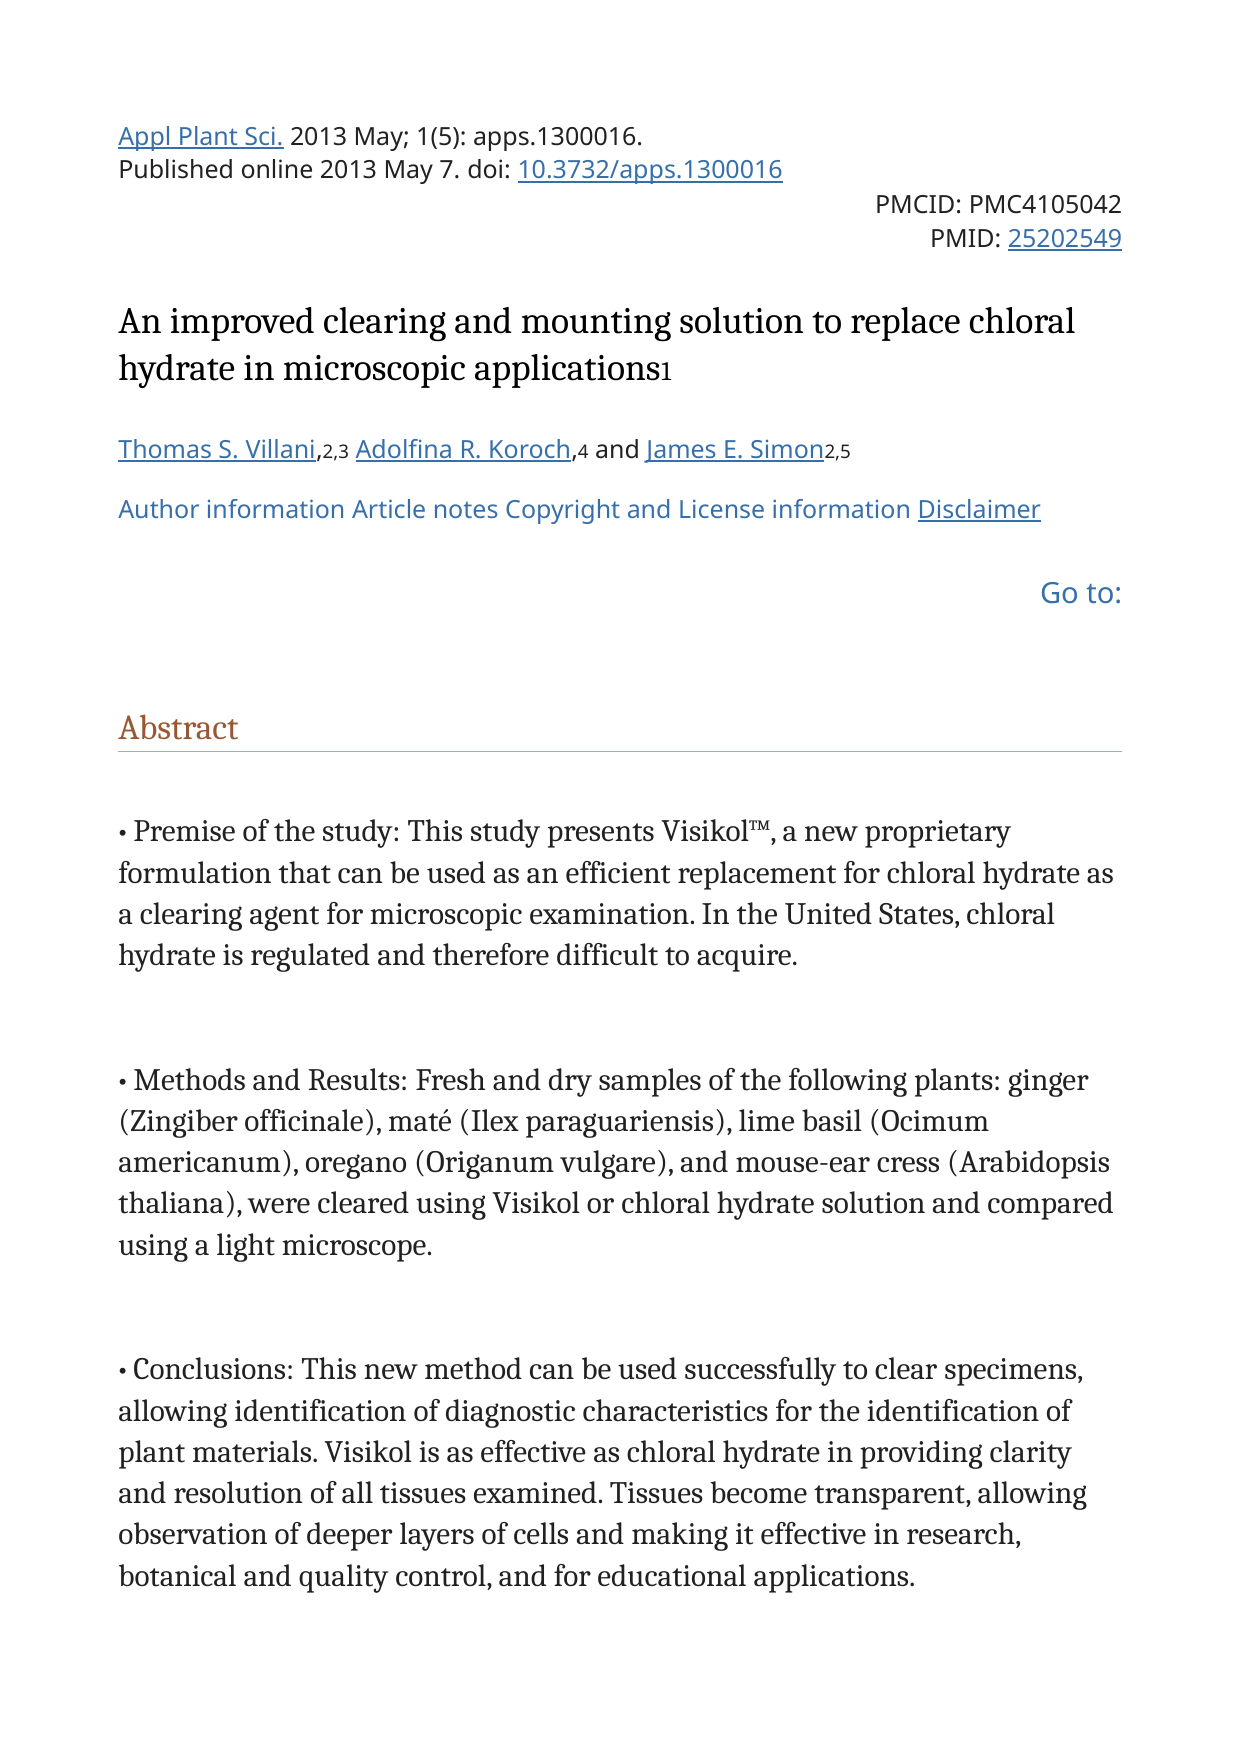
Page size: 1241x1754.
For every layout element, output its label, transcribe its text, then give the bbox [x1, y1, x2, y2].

text Go to: [118, 572, 1122, 612]
text • Methods and Results: Fresh and dry samples of the following plants: ginger (Zingiber officinale), maté (Ilex paraguariensis), lime basil (Ocimum americanum), oregano (Origanum vulgare), and mouse-ear cress (Arabidopsis thaliana), were cleared using Visikol or chloral hydrate solution and compared using a light microscope. [118, 1062, 1122, 1263]
text • Conclusions: This new method can be used successfully to clear specimens, allowing identification of diagnostic characteristics for the identification of plant materials. Visikol is as effective as chloral hydrate in providing clarity and resolution of all tissues examined. Tissues become transparent, allowing observation of deeper layers of cells and making it effective in research, botanical and quality control, and for educational applications. [118, 1352, 1122, 1594]
text PMCID: PMC4105042 [118, 186, 1122, 220]
text Appl Plant Sci. 2013 May; 1(5): apps.1300016. [118, 118, 1122, 152]
subtitle An improved clearing and mounting solution to replace chloral hydrate in microscopic applications1 [118, 296, 1122, 390]
text • Premise of the study: This study presents Visikol™, a new proprietary formulation that can be used as an efficient replacement for chloral hydrate as a clearing agent for microscopic examination. In the United States, chloral hydrate is regulated and therefore difficult to acquire. [118, 814, 1122, 973]
text Published online 2013 May 7. doi: 10.3732/apps.1300016 [118, 152, 1122, 186]
text Author information Article notes Copyright and License information Disclaimer [118, 491, 1122, 526]
text PMID: 25202549 [118, 220, 1122, 254]
text Thomas S. Villani,2,3 Adolfina R. Koroch,4 and James E. Simon2,5 [118, 431, 1122, 466]
subtitle Abstract [118, 701, 1122, 751]
